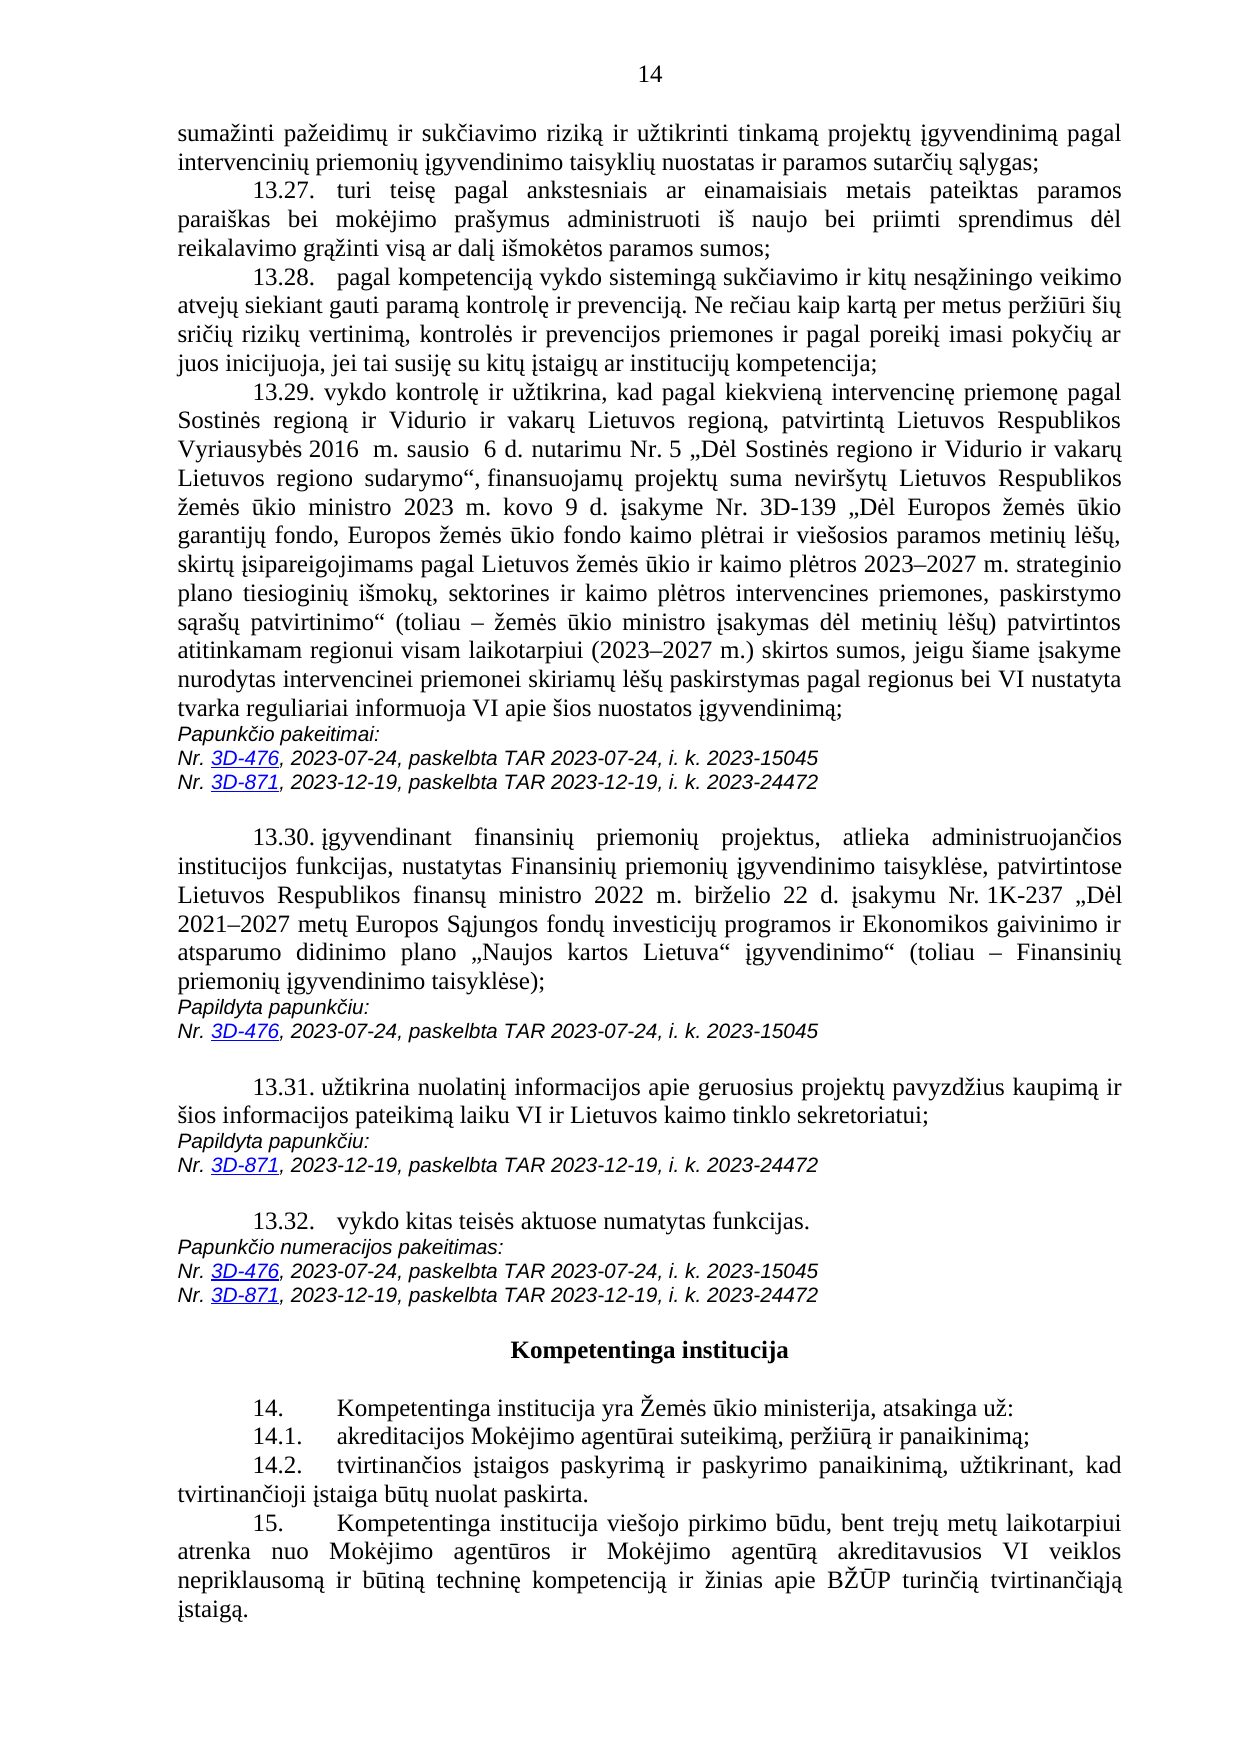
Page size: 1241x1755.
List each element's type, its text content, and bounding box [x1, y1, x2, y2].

text 13.28. pagal kompetenciją vykdo sistemingą sukčiavimo ir kitų nesąžiningo veikimo atvejų siekiant gauti paramą kontrolę ir prevenciją. Ne rečiau kaip kartą per metus peržiūri šių sričių rizikų vertinimą, kontrolės ir prevencijos priemones ir pagal poreikį imasi pokyčių ar juos inicijuoja, jei tai susiję su kitų įstaigų ar institucijų kompetencija; [177, 262, 1122, 377]
text Nr. 3D-476, 2023-07-24, paskelbta TAR 2023-07-24, i. k. 2023-15045 [177, 1258, 1122, 1282]
text 13.30. įgyvendinant finansinių priemonių projektus, atlieka administruojančios institucijos funkcijas, nustatytas Finansinių priemonių įgyvendinimo taisyklėse, patvirtintose Lietuvos Respublikos finansų ministro 2022 m. birželio 22 d. įsakymu Nr. 1K-237 „Dėl 2021–2027 metų Europos Sąjungos fondų investicijų programos ir Ekonomikos gaivinimo ir atsparumo didinimo plano „Naujos kartos Lietuva“ įgyvendinimo“ (toliau – Finansinių priemonių įgyvendinimo taisyklėse); [177, 822, 1122, 995]
text 14.2. tvirtinančios įstaigos paskyrimą ir paskyrimo panaikinimą, užtikrinant, kad tvirtinančioji įstaiga būtų nuolat paskirta. [177, 1450, 1122, 1508]
text 13.31. užtikrina nuolatinį informacijos apie geruosius projektų pavyzdžius kaupimą ir šios informacijos pateikimą laiku VI ir Lietuvos kaimo tinklo sekretoriatui; [177, 1072, 1122, 1129]
text Nr. 3D-871, 2023-12-19, paskelbta TAR 2023-12-19, i. k. 2023-24472 [177, 1282, 1122, 1306]
text 14.1. akreditacijos Mokėjimo agentūrai suteikimą, peržiūrą ir panaikinimą; [177, 1421, 1122, 1450]
text Papildyta papunkčiu: [177, 995, 1122, 1019]
text 13.29. vykdo kontrolę ir užtikrina, kad pagal kiekvieną intervencinę priemonę pagal Sostinės regioną ir Vidurio ir vakarų Lietuvos regioną, patvirtintą Lietuvos Respublikos Vyriausybės 2016 m. sausio 6 d. nutarimu Nr. 5 „Dėl Sostinės regiono ir Vidurio ir vakarų Lietuvos regiono sudarymo“, finansuojamų projektų suma neviršytų Lietuvos Respublikos žemės ūkio ministro 2023 m. kovo 9 d. įsakyme Nr. 3D-139 „Dėl Europos žemės ūkio garantijų fondo, Europos žemės ūkio fondo kaimo plėtrai ir viešosios paramos metinių lėšų, skirtų įsipareigojimams pagal Lietuvos žemės ūkio ir kaimo plėtros 2023–2027 m. strateginio plano tiesioginių išmokų, sektorines ir kaimo plėtros intervencines priemones, paskirstymo sąrašų patvirtinimo“ (toliau – žemės ūkio ministro įsakymas dėl metinių lėšų) patvirtintos atitinkamam regionui visam laikotarpiui (2023–2027 m.) skirtos sumos, jeigu šiame įsakyme nurodytas intervencinei priemonei skiriamų lėšų paskirstymas pagal regionus bei VI nustatyta tvarka reguliariai informuoja VI apie šios nuostatos įgyvendinimą; [177, 377, 1122, 722]
text 15. Kompetentinga institucija viešojo pirkimo būdu, bent trejų metų laikotarpiui atrenka nuo Mokėjimo agentūros ir Mokėjimo agentūrą akreditavusios VI veiklos nepriklausomą ir būtiną techninę kompetenciją ir žinias apie BŽŪP turinčią tvirtinančiąją įstaigą. [177, 1508, 1122, 1623]
text Papunkčio pakeitimai: [177, 722, 1122, 746]
text Papunkčio numeracijos pakeitimas: [177, 1234, 1122, 1258]
text 13.27. turi teisę pagal ankstesniais ar einamaisiais metais pateiktas paramos paraiškas bei mokėjimo prašymus administruoti iš naujo bei priimti sprendimus dėl reikalavimo grąžinti visą ar dalį išmokėtos paramos sumos; [177, 176, 1122, 262]
text Papildyta papunkčiu: [177, 1129, 1122, 1153]
text 13.32. vykdo kitas teisės aktuose numatytas funkcijas. [177, 1206, 1122, 1234]
text 14. Kompetentinga institucija yra Žemės ūkio ministerija, atsakinga už: [177, 1393, 1122, 1421]
subtitle Kompetentinga institucija [177, 1335, 1122, 1364]
text Nr. 3D-476, 2023-07-24, paskelbta TAR 2023-07-24, i. k. 2023-15045 [177, 1019, 1122, 1043]
text Nr. 3D-871, 2023-12-19, paskelbta TAR 2023-12-19, i. k. 2023-24472 [177, 770, 1122, 794]
text Nr. 3D-476, 2023-07-24, paskelbta TAR 2023-07-24, i. k. 2023-15045 [177, 746, 1122, 770]
text Nr. 3D-871, 2023-12-19, paskelbta TAR 2023-12-19, i. k. 2023-24472 [177, 1153, 1122, 1177]
text sumažinti pažeidimų ir sukčiavimo riziką ir užtikrinti tinkamą projektų įgyvendinimą pagal intervencinių priemonių įgyvendinimo taisyklių nuostatas ir paramos sutarčių sąlygas; [177, 118, 1122, 176]
